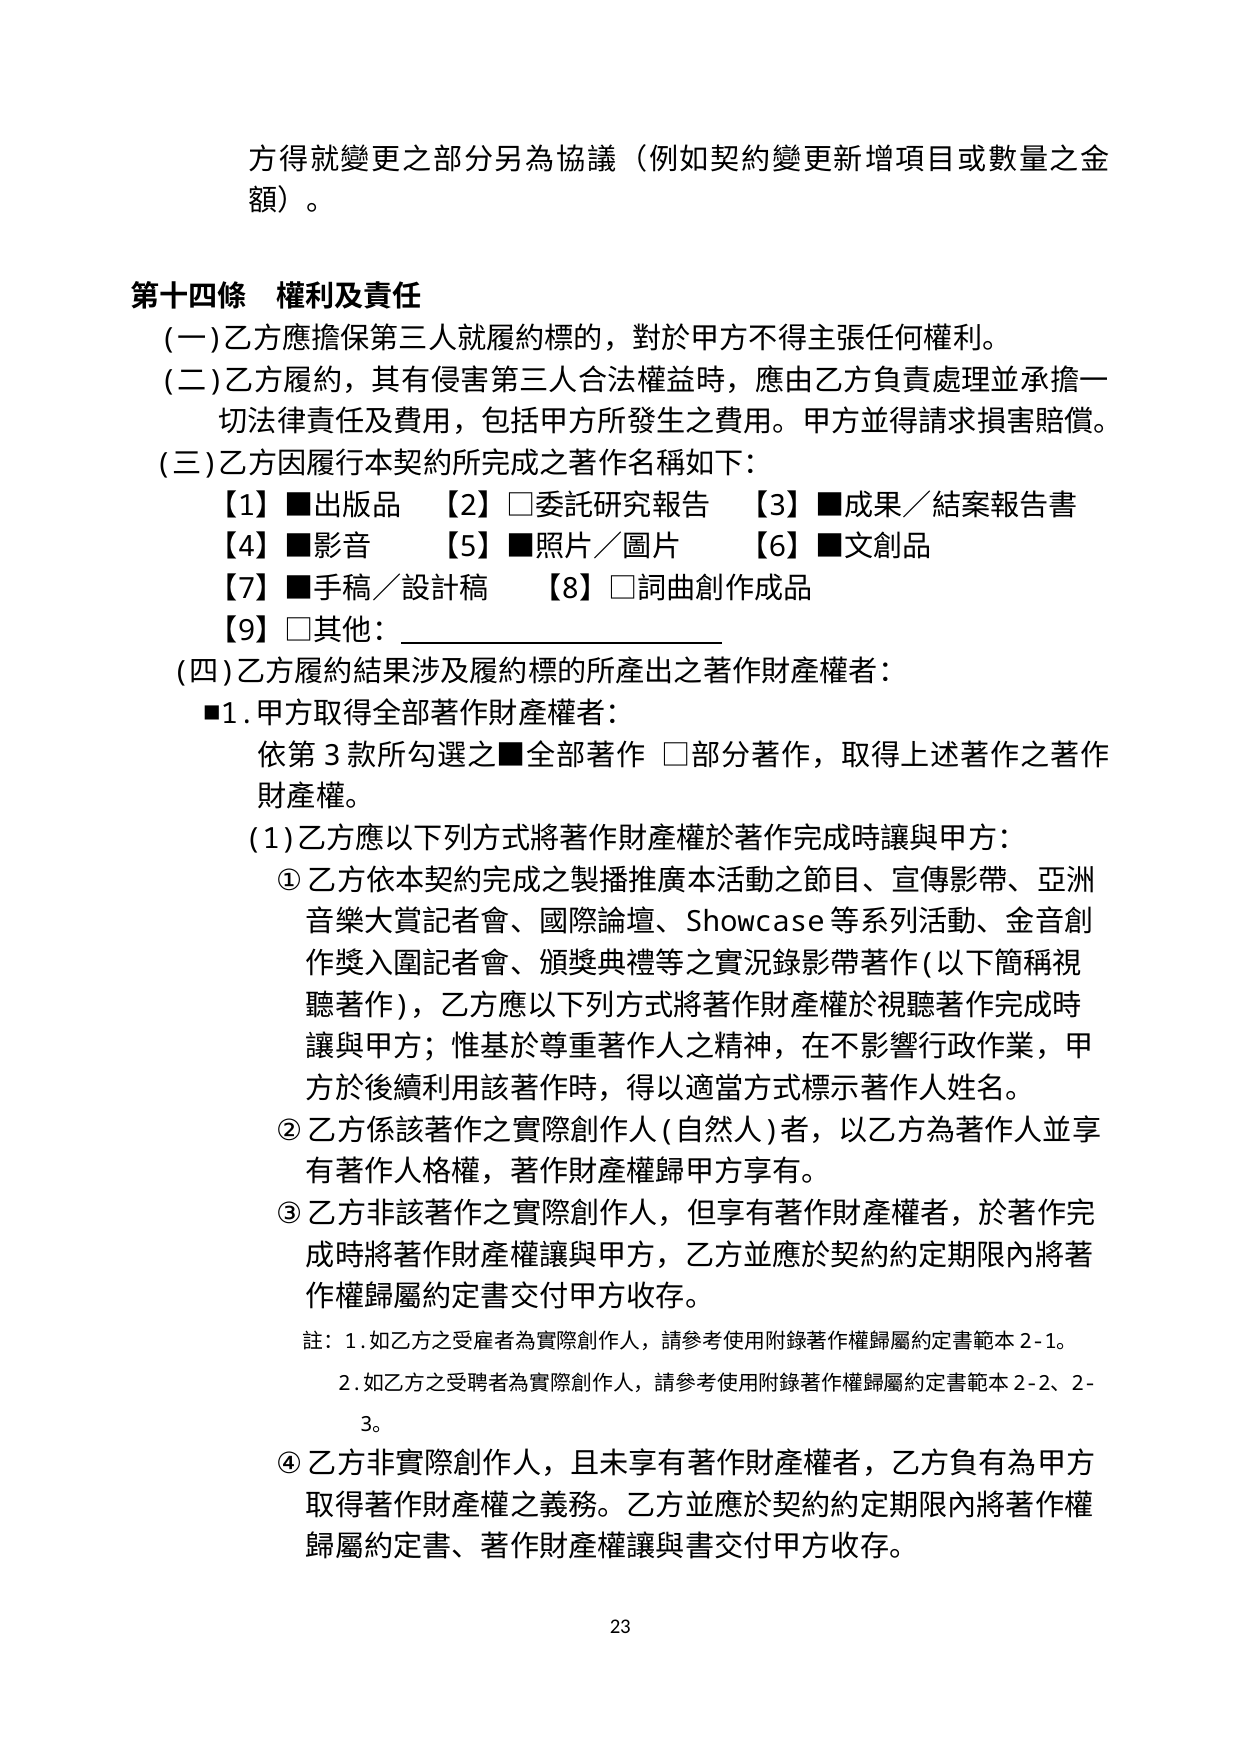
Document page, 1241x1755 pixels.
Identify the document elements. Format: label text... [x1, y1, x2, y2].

text (一)乙方應擔保第三人就履約標的，對於甲方不得主張任何權利。 [159, 315, 1110, 357]
text (四)乙方履約結果涉及履約標的所產出之著作財產權者： [154, 648, 1110, 690]
text 第十四條 權利及責任 [130, 273, 1110, 315]
text 2.如乙方之受聘者為實際創作人，請參考使用附錄著作權歸屬約定書範本2-2、2-3。 [338, 1357, 1110, 1440]
text 依第3款所勾選之■全部著作 □部分著作，取得上述著作之著作財產權。 [257, 732, 1110, 815]
text ④乙方非實際創作人，且未享有著作財產權者，乙方負有為甲方取得著作財產權之義務。乙方並應於契約約定期限內將著作權歸屬約定書、著作財產權讓與書交付甲方收存。 [276, 1440, 1110, 1565]
text (1)乙方應以下列方式將著作財產權於著作完成時讓與甲方： [244, 815, 1110, 857]
text ②乙方係該著作之實際創作人(自然人)者，以乙方為著作人並享有著作人格權，著作財產權歸甲方享有。 [276, 1107, 1110, 1190]
text (三)乙方因履行本契約所完成之著作名稱如下： [154, 440, 1110, 482]
text ③乙方非該著作之實際創作人，但享有著作財產權者，於著作完成時將著作財產權讓與甲方，乙方並應於契約約定期限內將著作權歸屬約定書交付甲方收存。 [276, 1190, 1110, 1315]
text 【4】■影音 【5】■照片／圖片 【6】■文創品 [179, 523, 1110, 565]
text 【1】■出版品 【2】□委託研究報告 【3】■成果／結案報告書 [179, 482, 1110, 523]
text 方得就變更之部分另為協議（例如契約變更新增項目或數量之金額）。 [159, 136, 1110, 219]
text (二)乙方履約，其有侵害第三人合法權益時，應由乙方負責處理並承擔一切法律責任及費用，包括甲方所發生之費用。甲方並得請求損害賠償。 [159, 357, 1110, 440]
text 註：1.如乙方之受雇者為實際創作人，請參考使用附錄著作權歸屬約定書範本2-1。 [302, 1315, 1110, 1357]
text 【9】□其他： [179, 607, 1110, 648]
text ■1.甲方取得全部著作財產權者： [203, 690, 1110, 732]
text ①乙方依本契約完成之製播推廣本活動之節目、宣傳影帶、亞洲音樂大賞記者會、國際論壇、Showcase等系列活動、金音創作獎入圍記者會、頒獎典禮等之實況錄影帶著作(以下簡稱視聽著作)，乙方應以下列方式將著作財產權於視聽著作完成時讓與甲方；惟基於尊重著作人之精神，在不影響行政作業，甲方於後續利用該著作時，得以適當方式標示著作人姓名。 [276, 857, 1110, 1107]
text 【7】■手稿／設計稿 【8】□詞曲創作成品 [179, 565, 1110, 607]
